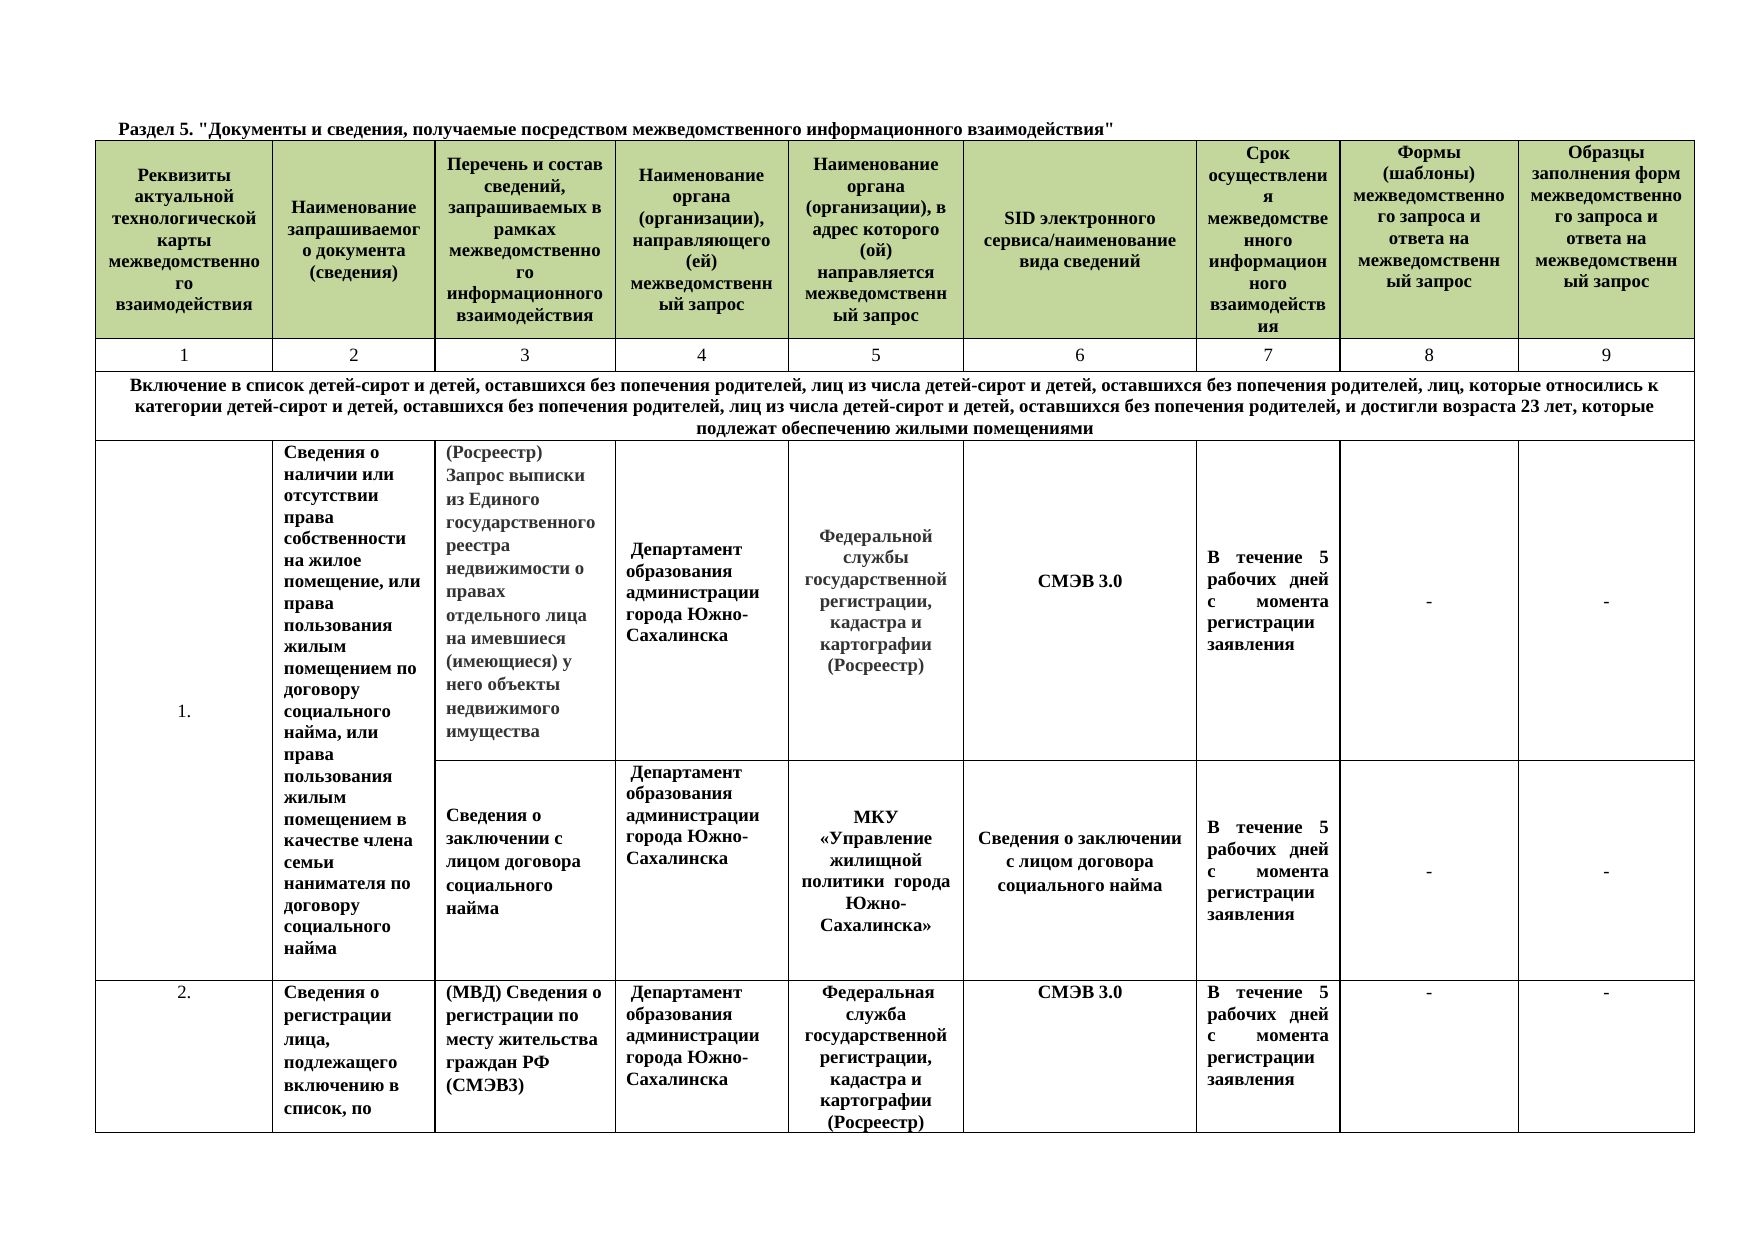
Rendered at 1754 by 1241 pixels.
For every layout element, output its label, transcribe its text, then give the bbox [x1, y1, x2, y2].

table_cell - [1519, 761, 1694, 980]
table_cell 9 [1519, 339, 1694, 371]
table_cell 7 [1197, 339, 1339, 371]
table_cell Сведения о наличии или отсутствии права собственности на жилое помещение, или права пользования жилым помещением по договору социального найма, или права пользования жилым помещением в качестве члена семьи нанимателя по договору социального найма [273, 441, 434, 980]
table_cell В течение 5 рабочих дней с момента регистрации заявления [1197, 441, 1339, 759]
table_cell Федеральная служба государственной регистрации, кадастра и картографии (Росреестр) [789, 981, 963, 1132]
table_cell Федеральной службы государственной регистрации, кадастра и картографии (Росреестр) [789, 441, 963, 759]
table_cell 2 [273, 339, 434, 371]
table_cell 1 [96, 339, 272, 371]
table_cell - [1341, 441, 1518, 759]
text Раздел 5. "Документы и сведения, получаемые посредством межведомственного информационного взаимодействия" [118, 118, 1754, 140]
table_cell СМЭВ 3.0 [964, 981, 1196, 1132]
table_cell В течение 5 рабочих дней с момента регистрации заявления [1197, 981, 1339, 1132]
table_cell Департамент образования администрации города Южно-Сахалинска [616, 441, 788, 759]
table_header Наименование запрашиваемого документа (сведения) [273, 141, 434, 338]
table_cell - [1341, 981, 1518, 1132]
table_cell Сведения о заключении с лицом договора социального найма [964, 761, 1196, 980]
table_cell 8 [1341, 339, 1518, 371]
table_cell 6 [964, 339, 1196, 371]
table_cell - [1341, 761, 1518, 980]
table_header Перечень и состав сведений, запрашиваемых в рамках межведомственного информационного взаимодействия [436, 141, 615, 338]
table_cell СМЭВ 3.0 [964, 441, 1196, 759]
table_cell - [1519, 981, 1694, 1132]
table_cell Сведения о заключении с лицом договора социального найма [436, 761, 615, 980]
table_cell (Росреестр) Запрос выписки из Единого государственного реестра недвижимости о правах отдельного лица на имевшиеся (имеющиеся) у него объекты недвижимого имущества [436, 441, 615, 759]
table_header Формы (шаблоны) межведомственного запроса и ответа на межведомственный запрос [1341, 141, 1518, 338]
table_cell Сведения о регистрации лица, подлежащего включению в список, по [273, 981, 434, 1132]
table_cell 1. [96, 441, 272, 980]
table_header Срок осуществления межведомственного информационного взаимодействия [1197, 141, 1339, 338]
table_cell - [1519, 441, 1694, 759]
table_header Наименование органа (организации), направляющего (ей) межведомственный запрос [616, 141, 788, 338]
table_cell 4 [616, 339, 788, 371]
table_cell Департамент образования администрации города Южно-Сахалинска [616, 761, 788, 980]
table_cell 5 [789, 339, 963, 371]
table_cell (МВД) Сведения о регистрации по месту жительства граждан РФ (СМЭВ3) [436, 981, 615, 1132]
table_cell МКУ «Управление жилищной политики города Южно-Сахалинска» [789, 761, 963, 980]
table_header Наименование органа (организации), в адрес которого (ой) направляется межведомственный запрос [789, 141, 963, 338]
table_header SID электронного сервиса/наименование вида сведений [964, 141, 1196, 338]
table_cell 3 [436, 339, 615, 371]
table_cell В течение 5 рабочих дней с момента регистрации заявления [1197, 761, 1339, 980]
table_cell Департамент образования администрации города Южно-Сахалинска [616, 981, 788, 1132]
table_cell Включение в список детей-сирот и детей, оставшихся без попечения родителей, лиц из числа детей-сирот и детей, оставшихся без попечения родителей, лиц, которые относились к категории детей-сирот и детей, оставшихся без попечения родителей, лиц из числа детей-сирот и детей, оставшихся без попечения родителей, и достигли возраста 23 лет, которые подлежат обеспечению жилыми помещениями [96, 372, 1694, 440]
table_header Образцы заполнения форм межведомственного запроса и ответа на межведомственный запрос [1519, 141, 1694, 338]
table_cell 2. [96, 981, 272, 1132]
table_header Реквизиты актуальной технологической карты межведомственного взаимодействия [96, 141, 272, 338]
